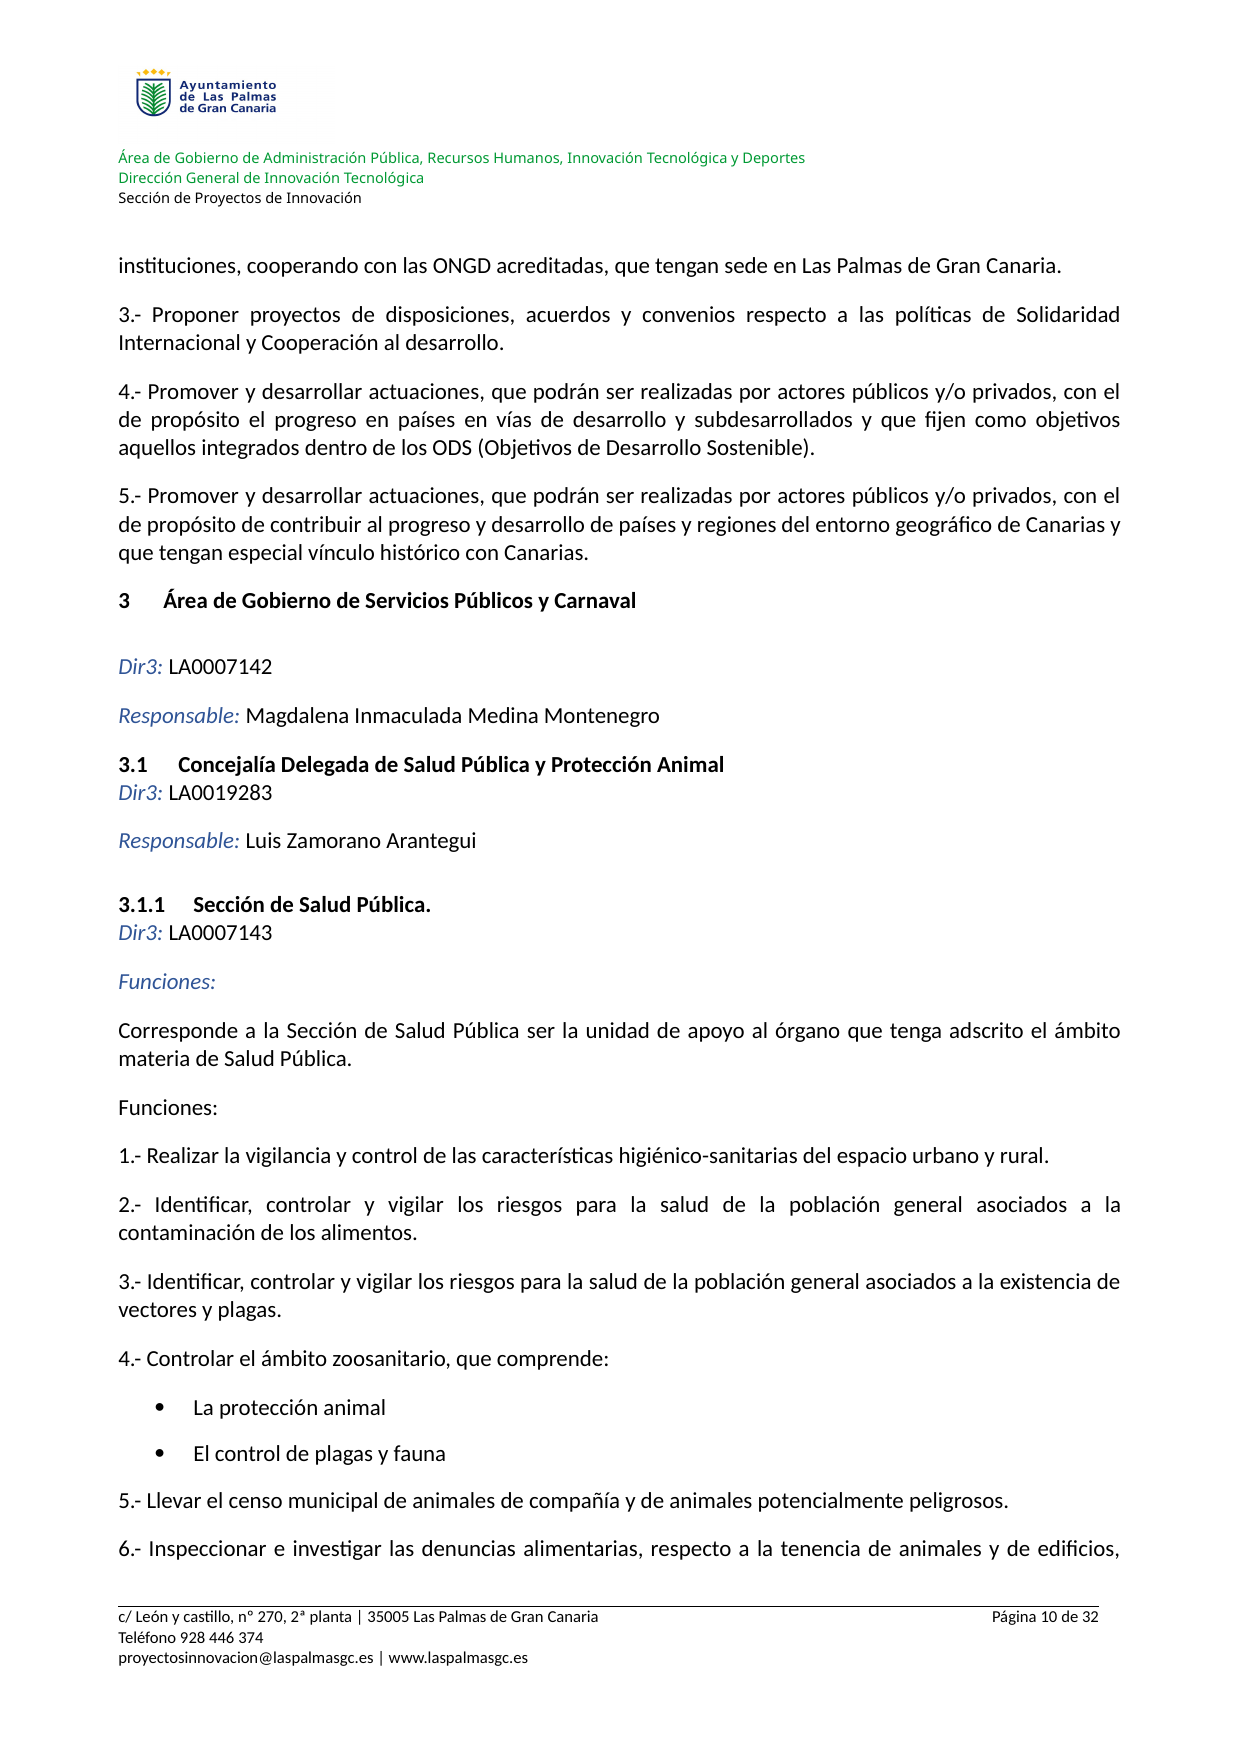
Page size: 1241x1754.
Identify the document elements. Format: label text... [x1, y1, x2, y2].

text Corresponde a la Sección de Salud Pública ser la unidad de apoyo al órgano que tenga adscrito el ámbito materia de Salud Pública. [118, 1016, 1122, 1072]
text Responsable: Magdalena Inmaculada Medina Montenegro [118, 701, 1122, 729]
text instituciones, cooperando con las ONGD acreditadas, que tengan sede en Las Palmas de Gran Canaria. [118, 251, 1122, 279]
text 4.- Controlar el ámbito zoosanitario, que comprende: [118, 1344, 1122, 1372]
text 1.- Realizar la vigilancia y control de las características higiénico-sanitarias del espacio urbano y rural. [118, 1142, 1122, 1169]
list El control de plagas y fauna [156, 1439, 1122, 1467]
subtitle Área de Gobierno de Servicios Públicos y Carnaval [118, 587, 1122, 614]
list La protección animal [156, 1393, 1122, 1421]
text Funciones: [118, 1093, 1122, 1121]
subtitle Sección de Salud Pública. [118, 890, 1122, 918]
text 5.- Promover y desarrollar actuaciones, que podrán ser realizadas por actores públicos y/o privados, con el de propósito de contribuir al progreso y desarrollo de países y regiones del entorno geográfico de Canarias y que tengan especial vínculo histórico con Canarias. [118, 482, 1122, 566]
text Responsable: Luis Zamorano Arantegui [118, 827, 1122, 855]
text 5.- Llevar el censo municipal de animales de compañía y de animales potencialmente peligrosos. [118, 1486, 1122, 1514]
text 3.- Proponer proyectos de disposiciones, acuerdos y convenios respecto a las políticas de Solidaridad Internacional y Cooperación al desarrollo. [118, 300, 1122, 356]
text 2.- Identificar, controlar y vigilar los riesgos para la salud de la población general asociados a la contaminación de los alimentos. [118, 1190, 1122, 1246]
text Dir3: LA0007142 [118, 652, 1122, 680]
text 6.- Inspeccionar e investigar las denuncias alimentarias, respecto a la tenencia de animales y de edificios, [118, 1534, 1122, 1563]
text Dir3: LA0019283 [118, 778, 1122, 806]
text Dir3: LA0007143 [118, 918, 1122, 946]
text 3.- Identificar, controlar y vigilar los riesgos para la salud de la población general asociados a la existencia de vectores y plagas. [118, 1267, 1122, 1323]
subtitle Concejalía Delegada de Salud Pública y Protección Animal [118, 750, 1122, 778]
text Funciones: [118, 967, 1122, 995]
text 4.- Promover y desarrollar actuaciones, que podrán ser realizadas por actores públicos y/o privados, con el de propósito el progreso en países en vías de desarrollo y subdesarrollados y que fijen como objetivos aquellos integrados dentro de los ODS (Objetivos de Desarrollo Sostenible). [118, 377, 1122, 461]
